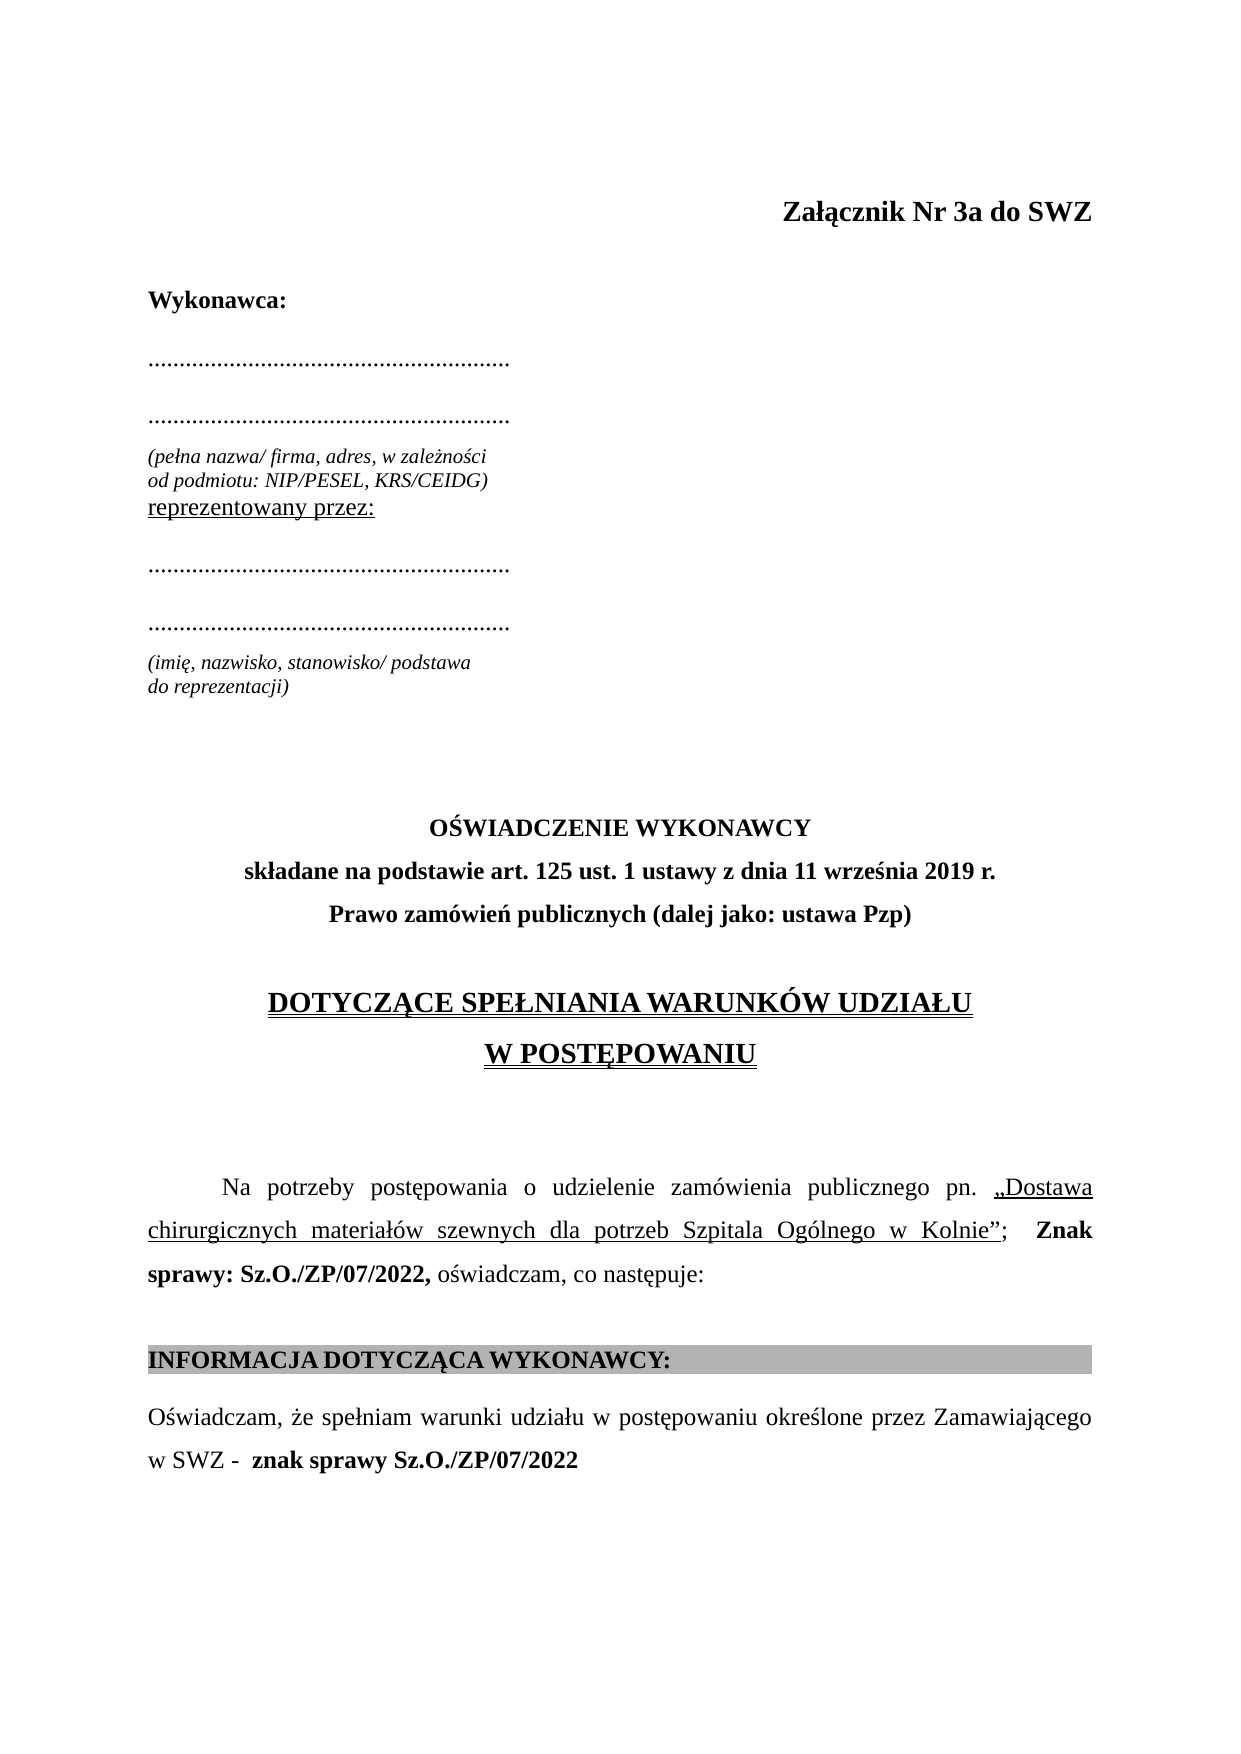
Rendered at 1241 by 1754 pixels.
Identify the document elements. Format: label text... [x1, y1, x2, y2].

text do reprezentacji) [148, 674, 1092, 698]
text Na potrzeby postępowania o udzielenie zamówienia publicznego pn. „Dostawa chirurgicznych materiałów szewnych dla potrzeb Szpitala Ogólnego w Kolnie”; Znak sprawy: Sz.O./ZP/07/2022, oświadczam, co następuje: [148, 1172, 1092, 1287]
text .......................................................... [148, 343, 1092, 372]
text od podmiotu: NIP/PESEL, KRS/CEIDG) [148, 468, 1092, 492]
text Prawo zamówień publicznych (dalej jako: ustawa Pzp) [148, 899, 1092, 928]
text reprezentowany przez: [148, 492, 1092, 521]
text (imię, nazwisko, stanowisko/ podstawa [148, 650, 1092, 674]
text DOTYCZĄCE SPEŁNIANIA WARUNKÓW UDZIAŁU [148, 986, 1092, 1019]
text składane na podstawie art. 125 ust. 1 ustawy z dnia 11 września 2019 r. [148, 856, 1092, 885]
text (pełna nazwa/ firma, adres, w zależności [148, 444, 1092, 468]
text Oświadczam, że spełniam warunki udziału w postępowaniu określone przez Zamawiającego w SWZ - znak sprawy Sz.O./ZP/07/2022 [148, 1402, 1092, 1474]
text .......................................................... [148, 607, 1092, 636]
text INFORMACJA DOTYCZĄCA WYKONAWCY: [148, 1345, 1092, 1374]
text W POSTĘPOWANIU [148, 1036, 1092, 1069]
text Wykonawca: [148, 286, 1092, 314]
text .......................................................... [148, 401, 1092, 429]
text .......................................................... [148, 549, 1092, 578]
text OŚWIADCZENIE WYKONAWCY [148, 813, 1092, 842]
subtitle Załącznik Nr 3a do SWZ [148, 194, 1092, 228]
